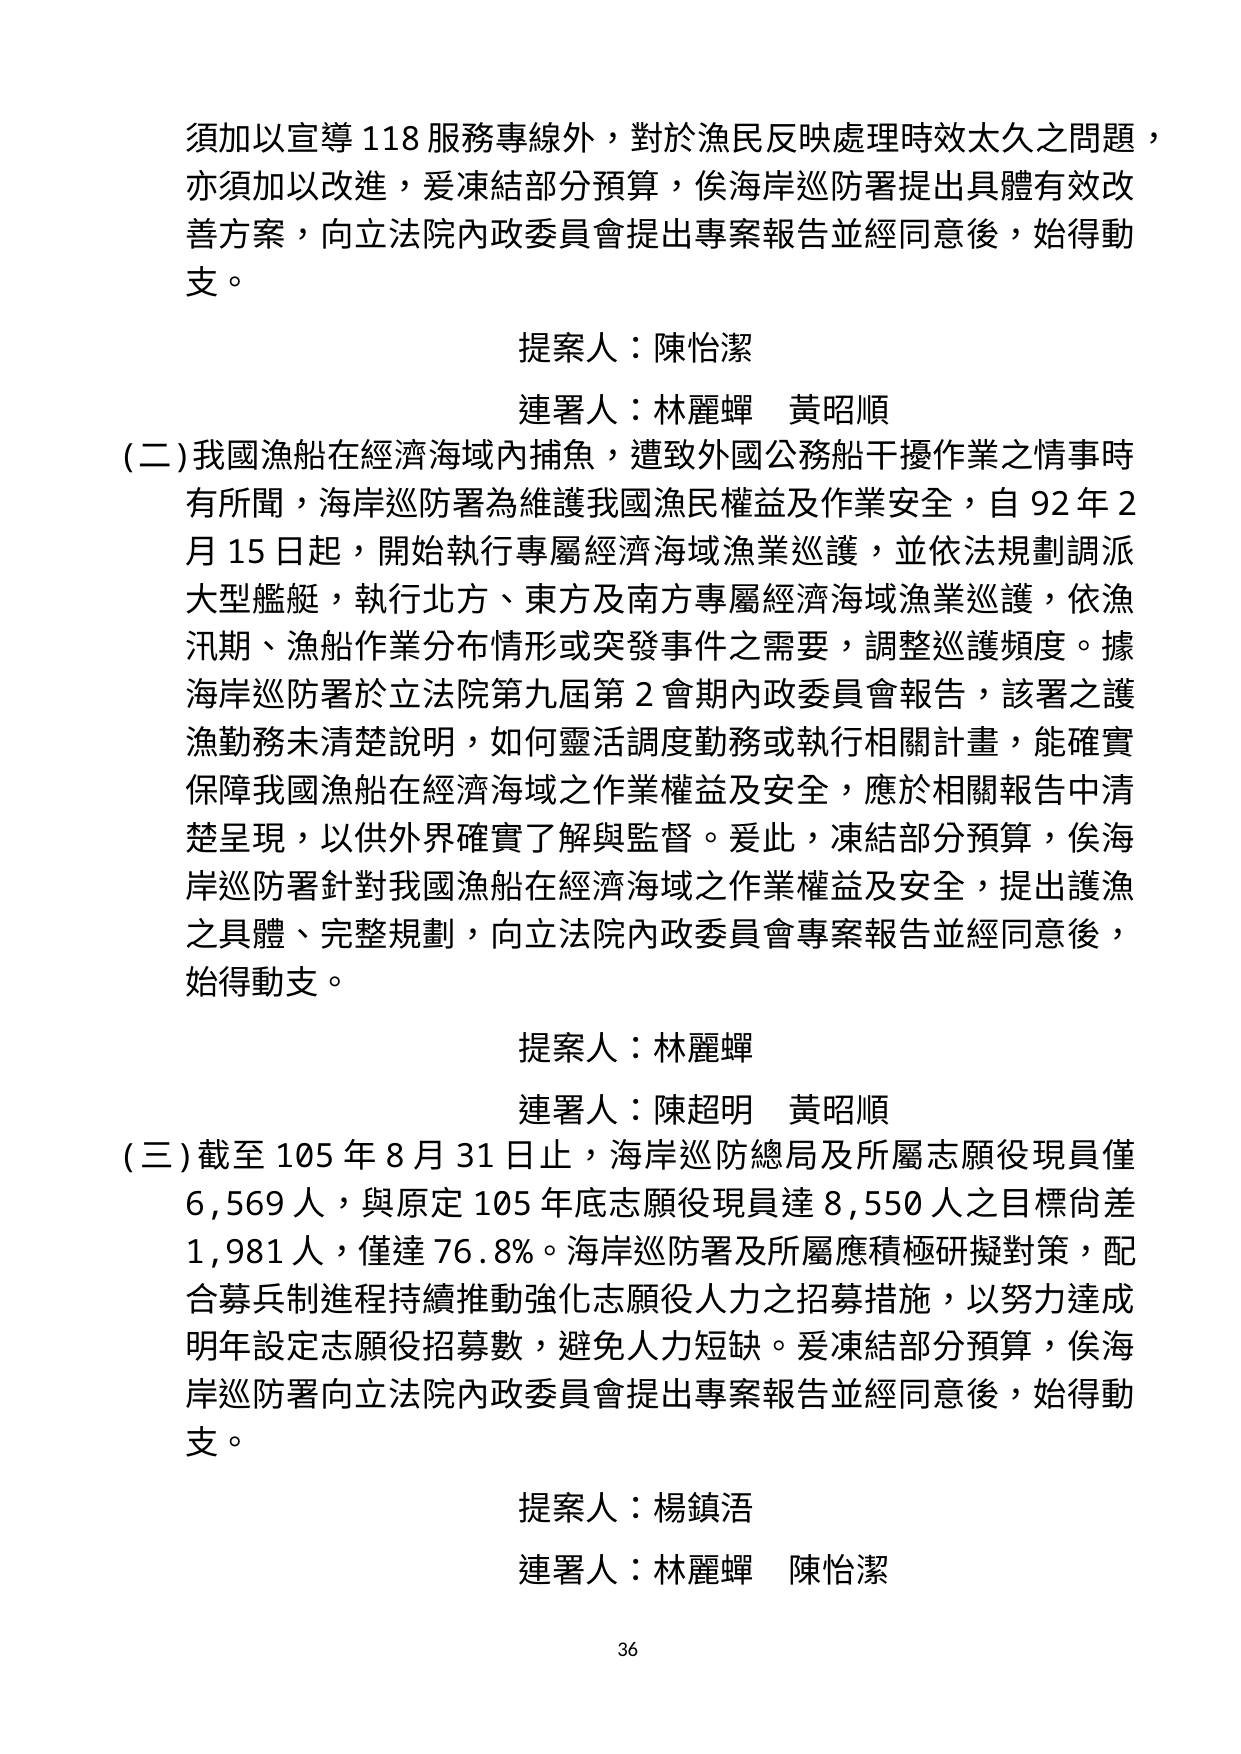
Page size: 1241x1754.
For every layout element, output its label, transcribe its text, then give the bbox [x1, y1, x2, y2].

text (一)海岸巡防署104年所作之廉政民意調查中，有關118海巡服務專線，僅有76.4%受訪者知道，然該調查之受訪者皆是漁民或漁會幹部，對於不知道有118海巡服務專線的比例竟高達23.6%，且對於118海巡服務專線成效之滿意度更僅有68.7%，主要原因為「處理案件時效太久」(佔56.4%)。綜上，顯見海岸巡防署實須加以宣導118服務專線外，對於漁民反映處理時效太久之問題，亦須加以改進，爰凍結部分預算，俟海岸巡防署提出具體有效改善方案，向立法院內政委員會提出專案報告並經同意後，始得動支。 [118, 112, 1137, 304]
text (三)截至105年8月31日止，海岸巡防總局及所屬志願役現員僅6,569人，與原定105年底志願役現員達8,550人之目標尙差1,981人，僅達76.8%。海岸巡防署及所屬應積極研擬對策，配合募兵制進程持續推動強化志願役人力之招募措施，以努力達成明年設定志願役招募數，避免人力短缺。爰凍結部分預算，俟海岸巡防署向立法院內政委員會提出專案報告並經同意後，始得動支。 [118, 1129, 1137, 1464]
text 提案人：楊鎮浯 [518, 1464, 1137, 1527]
text 連署人：林麗蟬 黃昭順 [518, 366, 1137, 429]
text 連署人：陳超明 黃昭順 [518, 1066, 1137, 1129]
text 連署人：林麗蟬 陳怡潔 [518, 1527, 1137, 1589]
text 提案人：陳怡潔 [518, 304, 1137, 366]
text (二)我國漁船在經濟海域內捕魚，遭致外國公務船干擾作業之情事時有所聞，海岸巡防署為維護我國漁民權益及作業安全，自92年2月15日起，開始執行專屬經濟海域漁業巡護，並依法規劃調派大型艦艇，執行北方、東方及南方專屬經濟海域漁業巡護，依漁汛期、漁船作業分布情形或突發事件之需要，調整巡護頻度。據海岸巡防署於立法院第九屆第2會期內政委員會報告，該署之護漁勤務未清楚說明，如何靈活調度勤務或執行相關計畫，能確實保障我國漁船在經濟海域之作業權益及安全，應於相關報告中清楚呈現，以供外界確實了解與監督。爰此，凍結部分預算，俟海岸巡防署針對我國漁船在經濟海域之作業權益及安全，提出護漁之具體、完整規劃，向立法院內政委員會專案報告並經同意後，始得動支。 [118, 429, 1137, 1004]
text 提案人：林麗蟬 [518, 1004, 1137, 1066]
